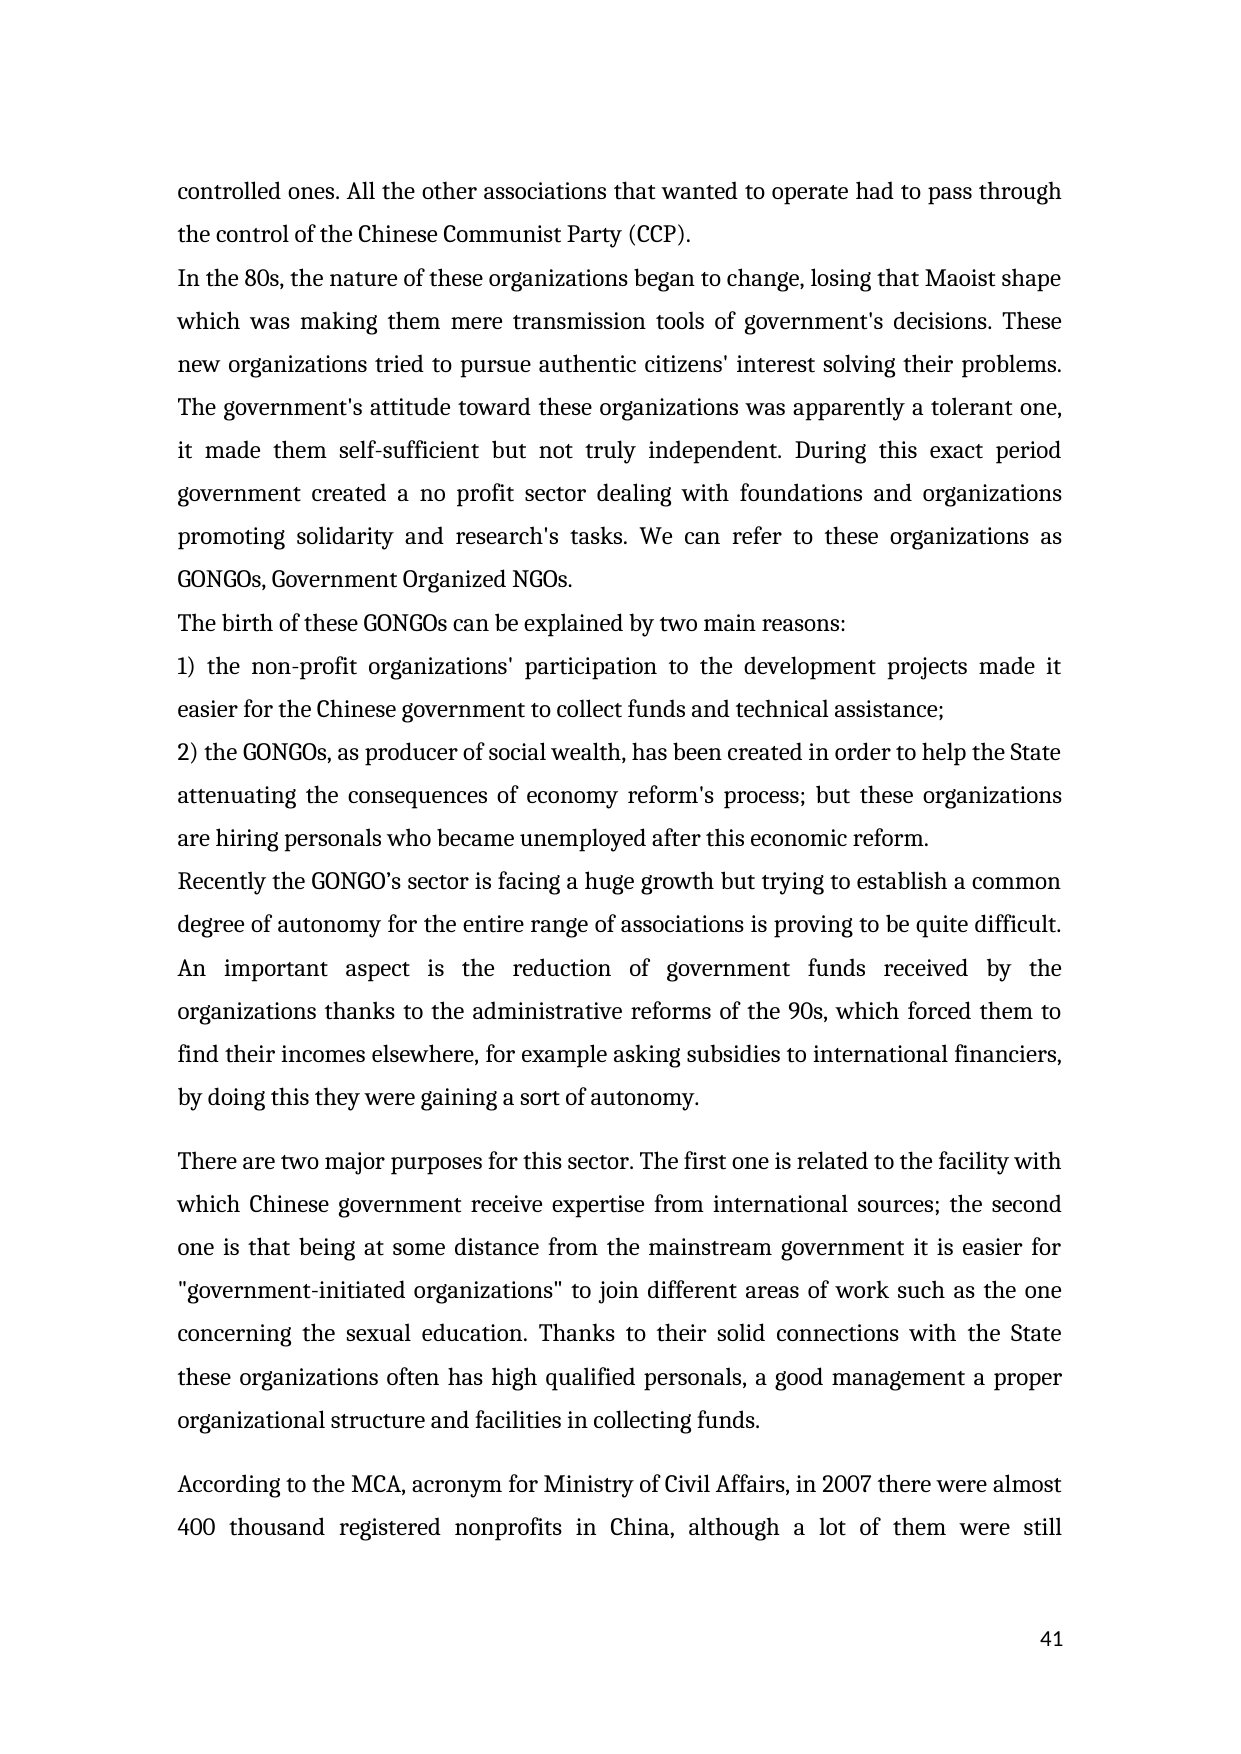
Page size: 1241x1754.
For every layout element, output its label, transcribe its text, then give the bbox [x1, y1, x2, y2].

text controlled ones. All the other associations that wanted to operate had to pass through the control of the Chinese Communist Party (CCP). [177, 177, 1063, 249]
text There are two major purposes for this sector. The first one is related to the facility with which Chinese government receive expertise from international sources; the second one is that being at some distance from the mainstream government it is easier for "government-initiated organizations" to join different areas of work such as the one concerning the sexual education. Thanks to their solid connections with the State these organizations often has high qualified personals, a good management a proper organizational structure and facilities in collecting funds. [177, 1147, 1063, 1434]
text 2) the GONGOs, as producer of social wealth, has been created in order to help the State attenuating the consequences of economy reform's process; but these organizations are hiring personals who became unemployed after this economic reform. [177, 738, 1063, 853]
text The birth of these GONGOs can be explained by two main reasons: [177, 608, 1063, 637]
text In the 80s, the nature of these organizations began to change, losing that Maoist shape which was making them mere transmission tools of government's decisions. These new organizations tried to pursue authentic citizens' interest solving their problems. The government's attitude toward these organizations was apparently a tolerant one, it made them self-sufficient but not truly independent. During this exact period government created a no profit sector dealing with foundations and organizations promoting solidarity and research's tasks. We can refer to these organizations as GONGOs, Government Organized NGOs. [177, 263, 1063, 594]
text 1) the non-profit organizations' participation to the development projects made it easier for the Chinese government to collect funds and technical assistance; [177, 652, 1063, 723]
text According to the MCA, acronym for Ministry of Civil Affairs, in 2007 there were almost 400 thousand registered nonprofits in China, although a lot of them were still [177, 1469, 1063, 1541]
text Recently the GONGO’s sector is facing a huge growth but trying to establish a common degree of autonomy for the entire range of associations is proving to be quite difficult. An important aspect is the reduction of government funds received by the organizations thanks to the administrative reforms of the 90s, which forced them to find their incomes elsewhere, for example asking subsidies to international financiers, by doing this they were gaining a sort of autonomy. [177, 867, 1063, 1112]
